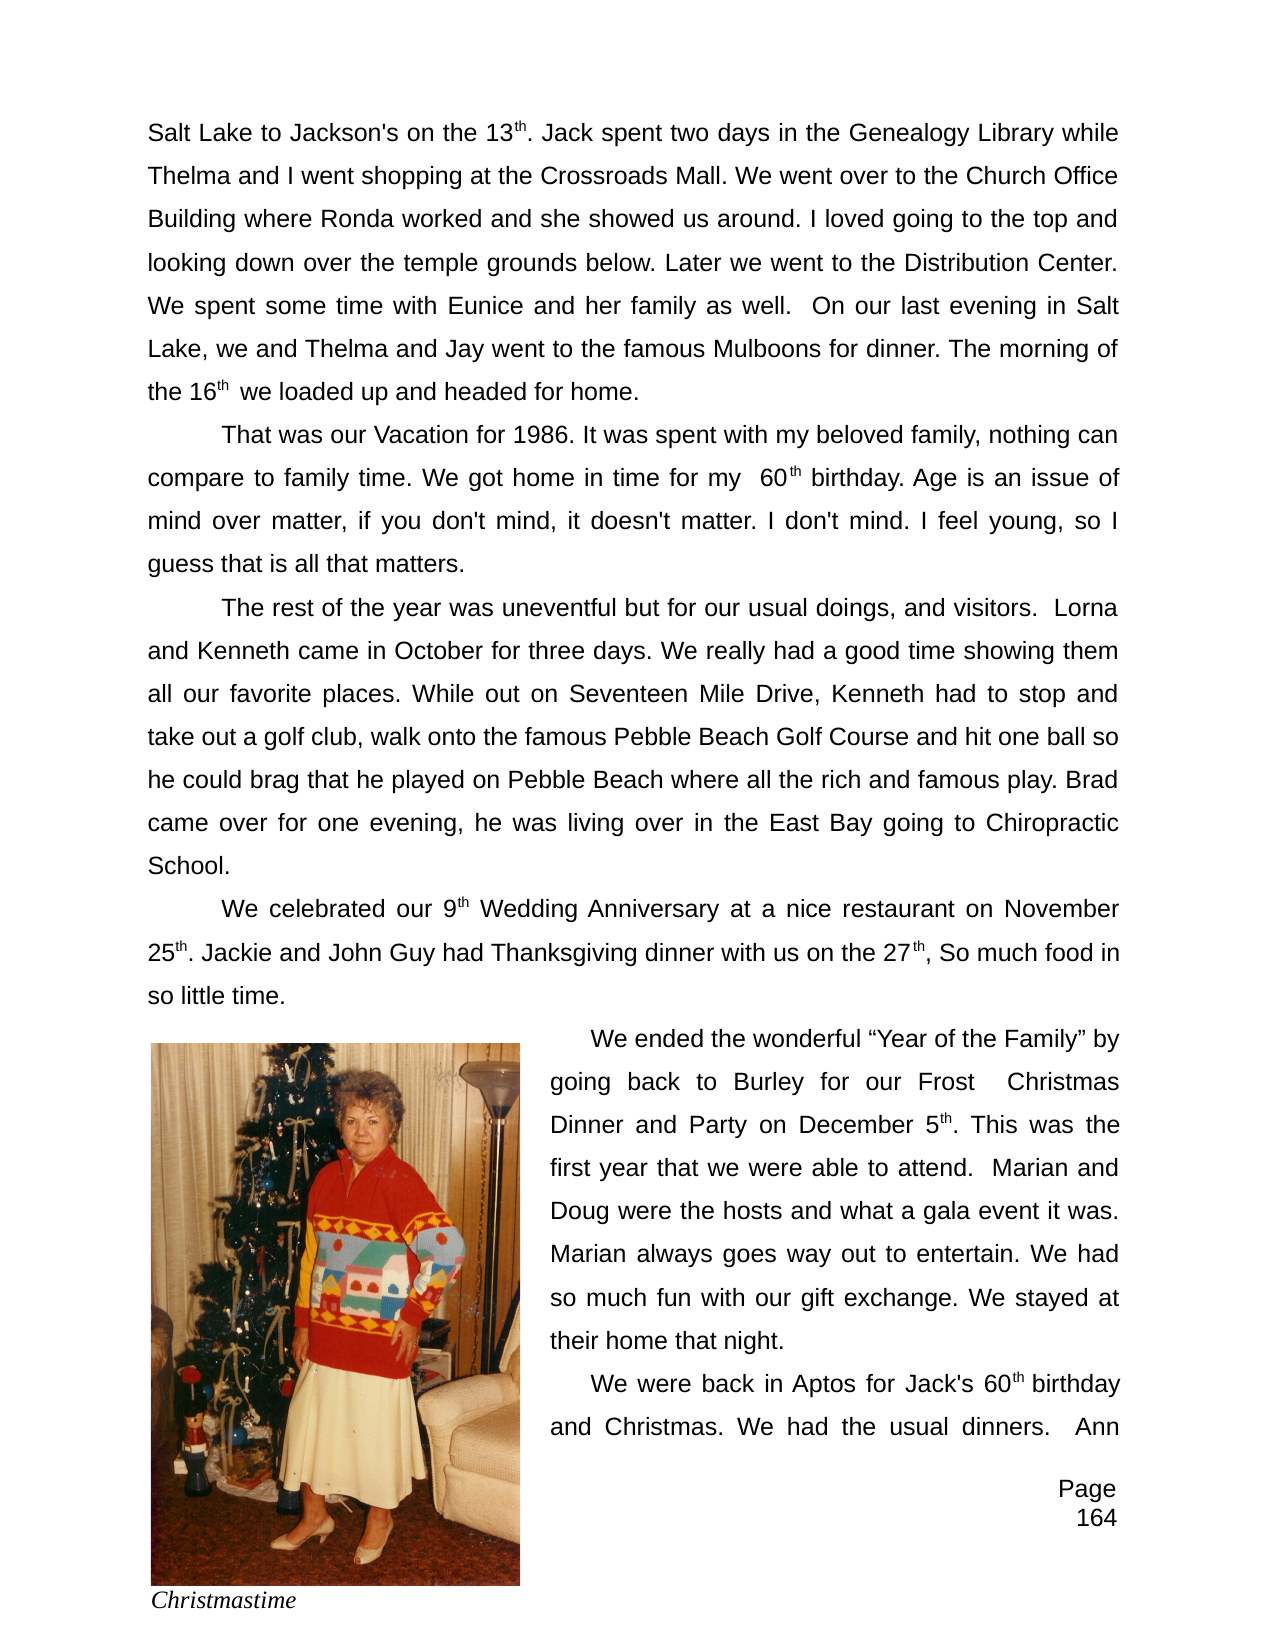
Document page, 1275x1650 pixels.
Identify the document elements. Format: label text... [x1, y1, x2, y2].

picture [150, 1043, 521, 1586]
text The rest of the year was uneventful but for our usual doings, and visitors. Lorna and Kenneth came in October for three days. We really had a good time showing them all our favorite places. While out on Seventeen Mile Drive, Kenneth had to stop and take out a golf club, walk onto the famous Pebble Beach Golf Course and hit one ball so he could brag that he played on Pebble Beach where all the rich and famous play. Brad came over for one evening, he was living over in the East Bay going to Chiropractic School. [147, 592, 1121, 880]
text That was our Vacation for 1986. It was spent with my beloved family, nothing can compare to family time. We got home in time for my 60th birthday. Age is an issue of mind over matter, if you don't mind, it doesn't matter. I don't mind. I feel young, so I guess that is all that matters. [147, 420, 1121, 578]
text We ended the wonderful “Year of the Family” by going back to Burley for our Frost Christmas Dinner and Party on December 5th. This was the first year that we were able to attend. Marian and Doug were the hosts and what a gala event it was. Marian always goes way out to entertain. We had so much fun with our gift exchange. We stayed at their home that night. [147, 1024, 1121, 1354]
text We were back in Aptos for Jack's 60th birthday and Christmas. We had the usual dinners. Ann [521, 1369, 1121, 1441]
text Christmastime [151, 1586, 520, 1614]
text We celebrated our 9th Wedding Anniversary at a nice restaurant on November 25th. Jackie and John Guy had Thanksgiving dinner with us on the 27th, So much food in so little time. [147, 894, 1121, 1009]
text Salt Lake to Jackson's on the 13th. Jack spent two days in the Genealogy Library while Thelma and I went shopping at the Crossroads Mall. We went over to the Church Office Building where Ronda worked and she showed us around. I loved going to the top and looking down over the temple grounds below. Later we went to the Distribution Center. We spent some time with Eunice and her family as well. On our last evening in Salt Lake, we and Thelma and Jay went to the famous Mulboons for dinner. The morning of the 16th we loaded up and headed for home. [147, 118, 1121, 406]
